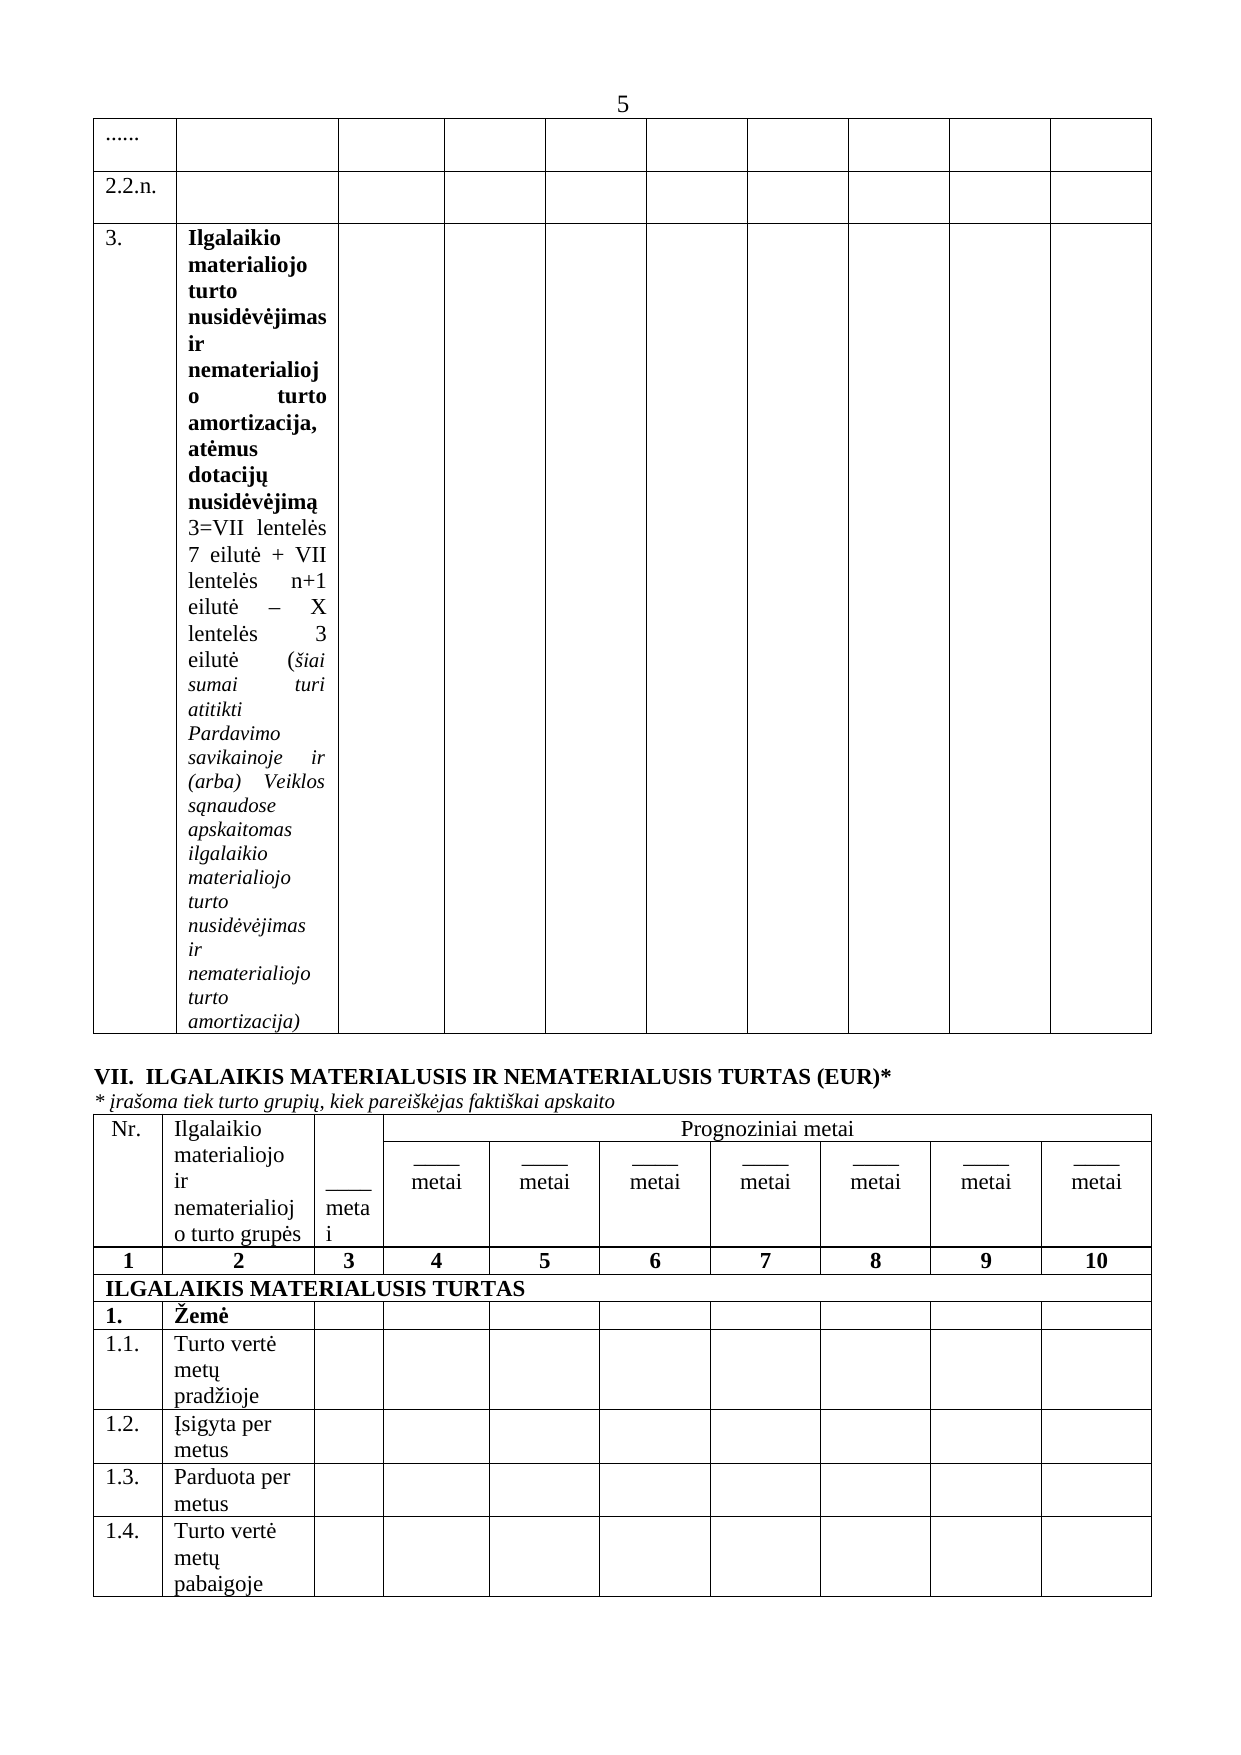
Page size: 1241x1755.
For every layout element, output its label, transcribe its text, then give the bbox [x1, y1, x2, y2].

table_cell [950, 172, 1050, 223]
table_cell [600, 1517, 710, 1596]
table_cell [647, 119, 747, 171]
table_cell ...... [94, 119, 176, 171]
table_cell [931, 1464, 1041, 1516]
table_cell [711, 1517, 820, 1596]
table_cell Turto vertė metų pradžioje [163, 1330, 314, 1409]
table_cell 1.1. [94, 1330, 162, 1409]
table_cell 6 [600, 1248, 710, 1274]
text VII. ILGALAIKIS MATERIALUSIS IR NEMATERIALUSIS TURTAS (EUR)* [94, 1063, 1152, 1089]
table_cell ____ metai [821, 1142, 930, 1246]
table_cell [315, 1330, 383, 1409]
table_cell [600, 1410, 710, 1462]
table_cell [931, 1517, 1041, 1596]
table_cell [490, 1517, 599, 1596]
table_cell Turto vertė metų pabaigoje [163, 1517, 314, 1596]
table_cell ____ metai [490, 1142, 599, 1246]
table_cell [315, 1464, 383, 1516]
table_cell [600, 1464, 710, 1516]
table_cell [748, 224, 848, 1033]
table_cell 7 [711, 1248, 820, 1274]
table_cell 4 [384, 1248, 489, 1274]
table_cell 2.2.n. [94, 172, 176, 223]
table_cell [600, 1302, 710, 1328]
table_cell [950, 119, 1050, 171]
table_cell 1. [94, 1302, 162, 1328]
table_cell [647, 224, 747, 1033]
table_cell ____ metai [1042, 1142, 1151, 1246]
table_cell [849, 119, 949, 171]
table_cell [339, 224, 444, 1033]
table_cell Įsigyta per metus [163, 1410, 314, 1462]
table_cell [445, 172, 545, 223]
table_cell [711, 1302, 820, 1328]
table_cell [1042, 1464, 1151, 1516]
table_cell [384, 1464, 489, 1516]
table_cell [849, 224, 949, 1033]
table_cell ____ metai [711, 1142, 820, 1246]
table_cell [600, 1330, 710, 1409]
table_cell [647, 172, 747, 223]
table_cell [490, 1464, 599, 1516]
table_cell [1042, 1410, 1151, 1462]
table_cell [950, 224, 1050, 1033]
table_cell 10 [1042, 1248, 1151, 1274]
table_cell [490, 1410, 599, 1462]
table_cell [177, 119, 338, 171]
table_cell [711, 1410, 820, 1462]
table_cell ____ metai [384, 1142, 489, 1246]
table_cell [821, 1302, 930, 1328]
table_cell [445, 119, 545, 171]
table_cell [748, 119, 848, 171]
table_cell [711, 1330, 820, 1409]
table_cell 3. [94, 224, 176, 1033]
table_cell [546, 224, 646, 1033]
table_cell ____ metai [931, 1142, 1041, 1246]
table_cell 5 [490, 1248, 599, 1274]
table_cell Parduota per metus [163, 1464, 314, 1516]
table_cell [384, 1517, 489, 1596]
table_cell [931, 1330, 1041, 1409]
table_cell [490, 1330, 599, 1409]
table_cell Ilgalaikio materialiojo turto nusidėvėjimas ir nematerialiojo turto amortizacija, atėmus dotacijų nusidėvėjimą 3=VII lentelės 7 eilutė + VII lentelės n+1 eilutė – X lentelės 3 eilutė (šiai sumai turi atitikti Pardavimo savikainoje ir (arba) Veiklos sąnaudose apskaitomas ilgalaikio materialiojo turto nusidėvėjimas ir nematerialiojo turto amortizacija) [177, 224, 338, 1033]
table_cell 2 [163, 1248, 314, 1274]
table_cell [445, 224, 545, 1033]
table_cell 3 [315, 1248, 383, 1274]
table_cell [1042, 1517, 1151, 1596]
table_header Prognoziniai metai [384, 1115, 1151, 1141]
table_cell [384, 1302, 489, 1328]
table_cell [339, 119, 444, 171]
table_header Nr. [94, 1115, 162, 1246]
table_cell [821, 1410, 930, 1462]
table_cell [315, 1410, 383, 1462]
table_cell [849, 172, 949, 223]
table_cell [1051, 172, 1151, 223]
table_cell ____ metai [600, 1142, 710, 1246]
table_cell [931, 1410, 1041, 1462]
table_header Ilgalaikio materialiojo ir nematerialiojo turto grupės [163, 1115, 314, 1246]
table_cell Žemė [163, 1302, 314, 1328]
text * įrašoma tiek turto grupių, kiek pareiškėjas faktiškai apskaito [94, 1089, 1152, 1113]
table_cell [177, 172, 338, 223]
table_cell [1051, 119, 1151, 171]
table_cell [931, 1302, 1041, 1328]
table_cell 1.3. [94, 1464, 162, 1516]
table_cell [748, 172, 848, 223]
table_cell [1042, 1330, 1151, 1409]
table_cell [821, 1517, 930, 1596]
table_cell [1051, 224, 1151, 1033]
table_cell [384, 1330, 489, 1409]
table_cell 1.2. [94, 1410, 162, 1462]
table_cell 9 [931, 1248, 1041, 1274]
table_cell [490, 1302, 599, 1328]
table_cell 8 [821, 1248, 930, 1274]
table_cell [315, 1302, 383, 1328]
table_cell 1.4. [94, 1517, 162, 1596]
table_cell [546, 172, 646, 223]
table_cell [821, 1464, 930, 1516]
table_cell [315, 1517, 383, 1596]
table_cell [339, 172, 444, 223]
table_cell ILGALAIKIS MATERIALUSIS TURTAS [94, 1275, 1151, 1301]
table_header ____metai [315, 1115, 383, 1246]
table_cell [821, 1330, 930, 1409]
table_cell 1 [94, 1248, 162, 1274]
table_cell [1042, 1302, 1151, 1328]
table_cell [546, 119, 646, 171]
table_cell [711, 1464, 820, 1516]
table_cell [384, 1410, 489, 1462]
